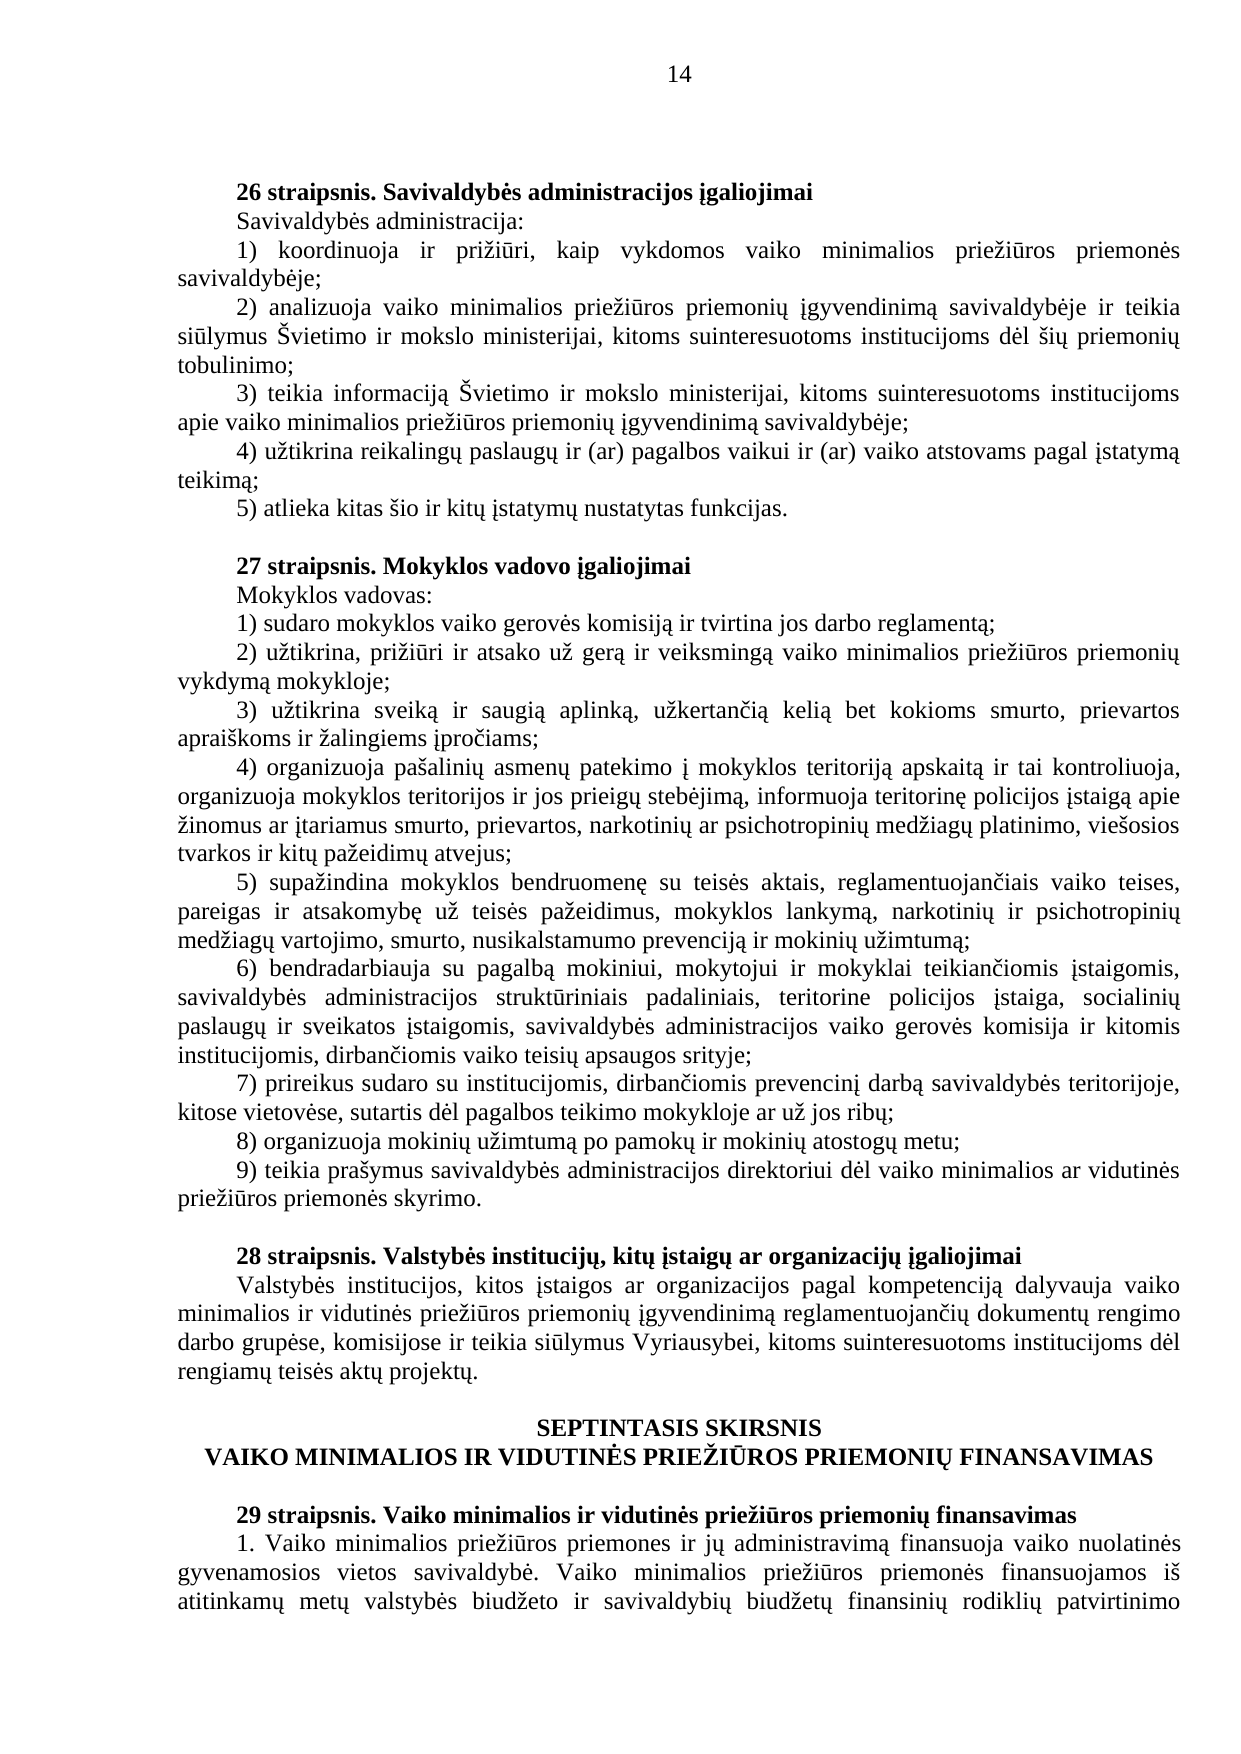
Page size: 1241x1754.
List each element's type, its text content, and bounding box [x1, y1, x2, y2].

text Mokyklos vadovas: [177, 580, 1181, 608]
text SEPTINTASIS SKIRSNIS [177, 1413, 1181, 1442]
text 26 straipsnis. Savivaldybės administracijos įgaliojimai [177, 177, 1181, 206]
text VAIKO MINIMALIOS IR VIDUTINĖS PRIEŽIŪROS PRIEMONIŲ FINANSAVIMAS [177, 1442, 1181, 1471]
text 3) teikia informaciją Švietimo ir mokslo ministerijai, kitoms suinteresuotoms institucijoms apie vaiko minimalios priežiūros priemonių įgyvendinimą savivaldybėje; [177, 378, 1181, 436]
text 4) organizuoja pašalinių asmenų patekimo į mokyklos teritoriją apskaitą ir tai kontroliuoja, organizuoja mokyklos teritorijos ir jos prieigų stebėjimą, informuoja teritorinę policijos įstaigą apie žinomus ar įtariamus smurto, prievartos, narkotinių ar psichotropinių medžiagų platinimo, viešosios tvarkos ir kitų pažeidimų atvejus; [177, 752, 1181, 867]
text 8) organizuoja mokinių užimtumą po pamokų ir mokinių atostogų metu; [177, 1126, 1181, 1155]
text Valstybės institucijos, kitos įstaigos ar organizacijos pagal kompetenciją dalyvauja vaiko minimalios ir vidutinės priežiūros priemonių įgyvendinimą reglamentuojančių dokumentų rengimo darbo grupėse, komisijose ir teikia siūlymus Vyriausybei, kitoms suinteresuotoms institucijoms dėl rengiamų teisės aktų projektų. [177, 1270, 1181, 1385]
text 9) teikia prašymus savivaldybės administracijos direktoriui dėl vaiko minimalios ar vidutinės priežiūros priemonės skyrimo. [177, 1155, 1181, 1212]
text 5) atlieka kitas šio ir kitų įstatymų nustatytas funkcijas. [177, 493, 1181, 522]
text 7) prireikus sudaro su institucijomis, dirbančiomis prevencinį darbą savivaldybės teritorijoje, kitose vietovėse, sutartis dėl pagalbos teikimo mokykloje ar už jos ribų; [177, 1068, 1181, 1126]
text 1) sudaro mokyklos vaiko gerovės komisiją ir tvirtina jos darbo reglamentą; [177, 608, 1181, 637]
text 27 straipsnis. Mokyklos vadovo įgaliojimai [177, 551, 1181, 580]
text 3) užtikrina sveiką ir saugią aplinką, užkertančią kelią bet kokioms smurto, prievartos apraiškoms ir žalingiems įpročiams; [177, 695, 1181, 752]
text 1. Vaiko minimalios priežiūros priemones ir jų administravimą finansuoja vaiko nuolatinės gyvenamosios vietos savivaldybė. Vaiko minimalios priežiūros priemonės finansuojamos iš atitinkamų metų valstybės biudžeto ir savivaldybių biudžetų finansinių rodiklių patvirtinimo [177, 1528, 1181, 1615]
text 6) bendradarbiauja su pagalbą mokiniui, mokytojui ir mokyklai teikiančiomis įstaigomis, savivaldybės administracijos struktūriniais padaliniais, teritorine policijos įstaiga, socialinių paslaugų ir sveikatos įstaigomis, savivaldybės administracijos vaiko gerovės komisija ir kitomis institucijomis, dirbančiomis vaiko teisių apsaugos srityje; [177, 953, 1181, 1068]
text 4) užtikrina reikalingų paslaugų ir (ar) pagalbos vaikui ir (ar) vaiko atstovams pagal įstatymą teikimą; [177, 436, 1181, 493]
text 1) koordinuoja ir prižiūri, kaip vykdomos vaiko minimalios priežiūros priemonės savivaldybėje; [177, 235, 1181, 292]
text 28 straipsnis. Valstybės institucijų, kitų įstaigų ar organizacijų įgaliojimai [177, 1241, 1181, 1270]
text Savivaldybės administracija: [177, 206, 1181, 235]
text 5) supažindina mokyklos bendruomenę su teisės aktais, reglamentuojančiais vaiko teises, pareigas ir atsakomybę už teisės pažeidimus, mokyklos lankymą, narkotinių ir psichotropinių medžiagų vartojimo, smurto, nusikalstamumo prevenciją ir mokinių užimtumą; [177, 867, 1181, 953]
text 29 straipsnis. Vaiko minimalios ir vidutinės priežiūros priemonių finansavimas [177, 1500, 1181, 1528]
text 2) analizuoja vaiko minimalios priežiūros priemonių įgyvendinimą savivaldybėje ir teikia siūlymus Švietimo ir mokslo ministerijai, kitoms suinteresuotoms institucijoms dėl šių priemonių tobulinimo; [177, 292, 1181, 378]
text 2) užtikrina, prižiūri ir atsako už gerą ir veiksmingą vaiko minimalios priežiūros priemonių vykdymą mokykloje; [177, 637, 1181, 695]
